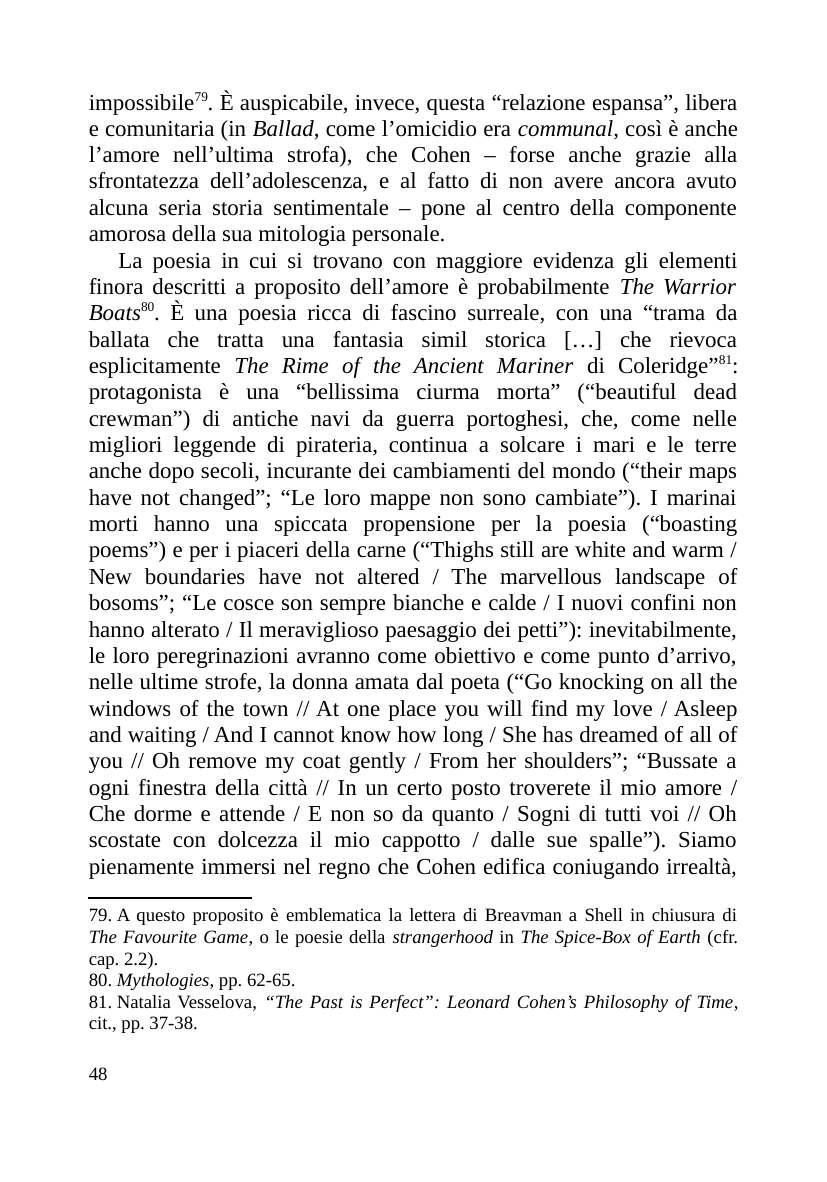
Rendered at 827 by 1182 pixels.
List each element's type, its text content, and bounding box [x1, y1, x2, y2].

text Natalia Vesselova, “The Past is Perfect”: Leonard Cohen’s Philosophy of Time, cit., pp. 37-38. [88, 991, 738, 1034]
text A questo proposito è emblematica la lettera di Breavman a Shell in chiusura di The Favourite Game, o le poesie della strangerhood in The Spice-Box of Earth (cfr. cap. 2.2). [88, 904, 738, 969]
text Gli uomini, invece, non provocano alcuna reazione di gelosia nell’io poetico quando si avvicinano alla sua donna: e questo può accadere proprio in virtù del fatto che non sono reali, sono personaggi della mitologia che Cohen ha creato per sé stesso, e si muovono in un mondo fittizio, senza tempo, in cui “solo Cohen stesso […] emerge come qualcosa di umano nelle poesie”. Egli, dunque, unica entità che si colloca su un piano di realtà, accoglie senza problemi i rivali, che forse altro non sono che sue creature poetiche, emanazioni della personalità, alter-ego: talvolta li attende con un timore misto a reverenza, più spesso li accetta con serenità o addirittura li invita lui stesso ad amare la propria donna; mai, in ogni caso, lascia trasparire verso di loro un sentimento tossico di gelosia, odio, vendetta. Cohen, “il mago, l’uomo di spirito, l’esteta, il ferito che brama una morte gloriosa che significherebbe santità”, in una parola il poeta, non ha alcun timore di rivali su cui ha il pieno controllo: anzi, li invoca e ne ha bisogno, quasi come contrappunto per scongiurare, se mai, il pericolo opposto, quello di una stabile, “classica” relazione a due, che Cohen vedrà sempre come opprimente, limitante e in fin dei conti impossibile. È auspicabile, invece, questa “relazione espansa”, libera e comunitaria (in Ballad, come l’omicidio era communal, così è anche l’amore nell’ultima strofa), che Cohen – forse anche grazie alla sfrontatezza dell’adolescenza, e al fatto di non avere ancora avuto alcuna seria storia sentimentale – pone al centro della componente amorosa della sua mitologia personale. [88, 88, 738, 247]
text Mythologies, pp. 62-65. [88, 969, 738, 991]
text La poesia in cui si trovano con maggiore evidenza gli elementi finora descritti a proposito dell’amore è probabilmente The Warrior Boats. È una poesia ricca di fascino surreale, con una “trama da ballata che tratta una fantasia simil storica […] che rievoca esplicitamente The Rime of the Ancient Mariner di Coleridge”: protagonista è una “bellissima ciurma morta” (“beautiful dead crewman”) di antiche navi da guerra portoghesi, che, come nelle migliori leggende di pirateria, continua a solcare i mari e le terre anche dopo secoli, incurante dei cambiamenti del mondo (“their maps have not changed”; “Le loro mappe non sono cambiate”). I marinai morti hanno una spiccata propensione per la poesia (“boasting poems”) e per i piaceri della carne (“Thighs still are white and warm / New boundaries have not altered / The marvellous landscape of bosoms”; “Le cosce son sempre bianche e calde / I nuovi confini non hanno alterato / Il meraviglioso paesaggio dei petti”): inevitabilmente, le loro peregrinazioni avranno come obiettivo e come punto d’arrivo, nelle ultime strofe, la donna amata dal poeta (“Go knocking on all the windows of the town // At one place you will find my love / Asleep and waiting / And I cannot know how long / She has dreamed of all of you // Oh remove my coat gently / From her shoulders”; “Bussate a ogni finestra della città // In un certo posto troverete il mio amore / Che dorme e attende / E non so da quanto / Sogni di tutti voi // Oh scostate con dolcezza il mio cappotto / dalle sue spalle”). Siamo pienamente immersi nel regno che Cohen edifica coniugando irrealtà, [88, 247, 738, 879]
